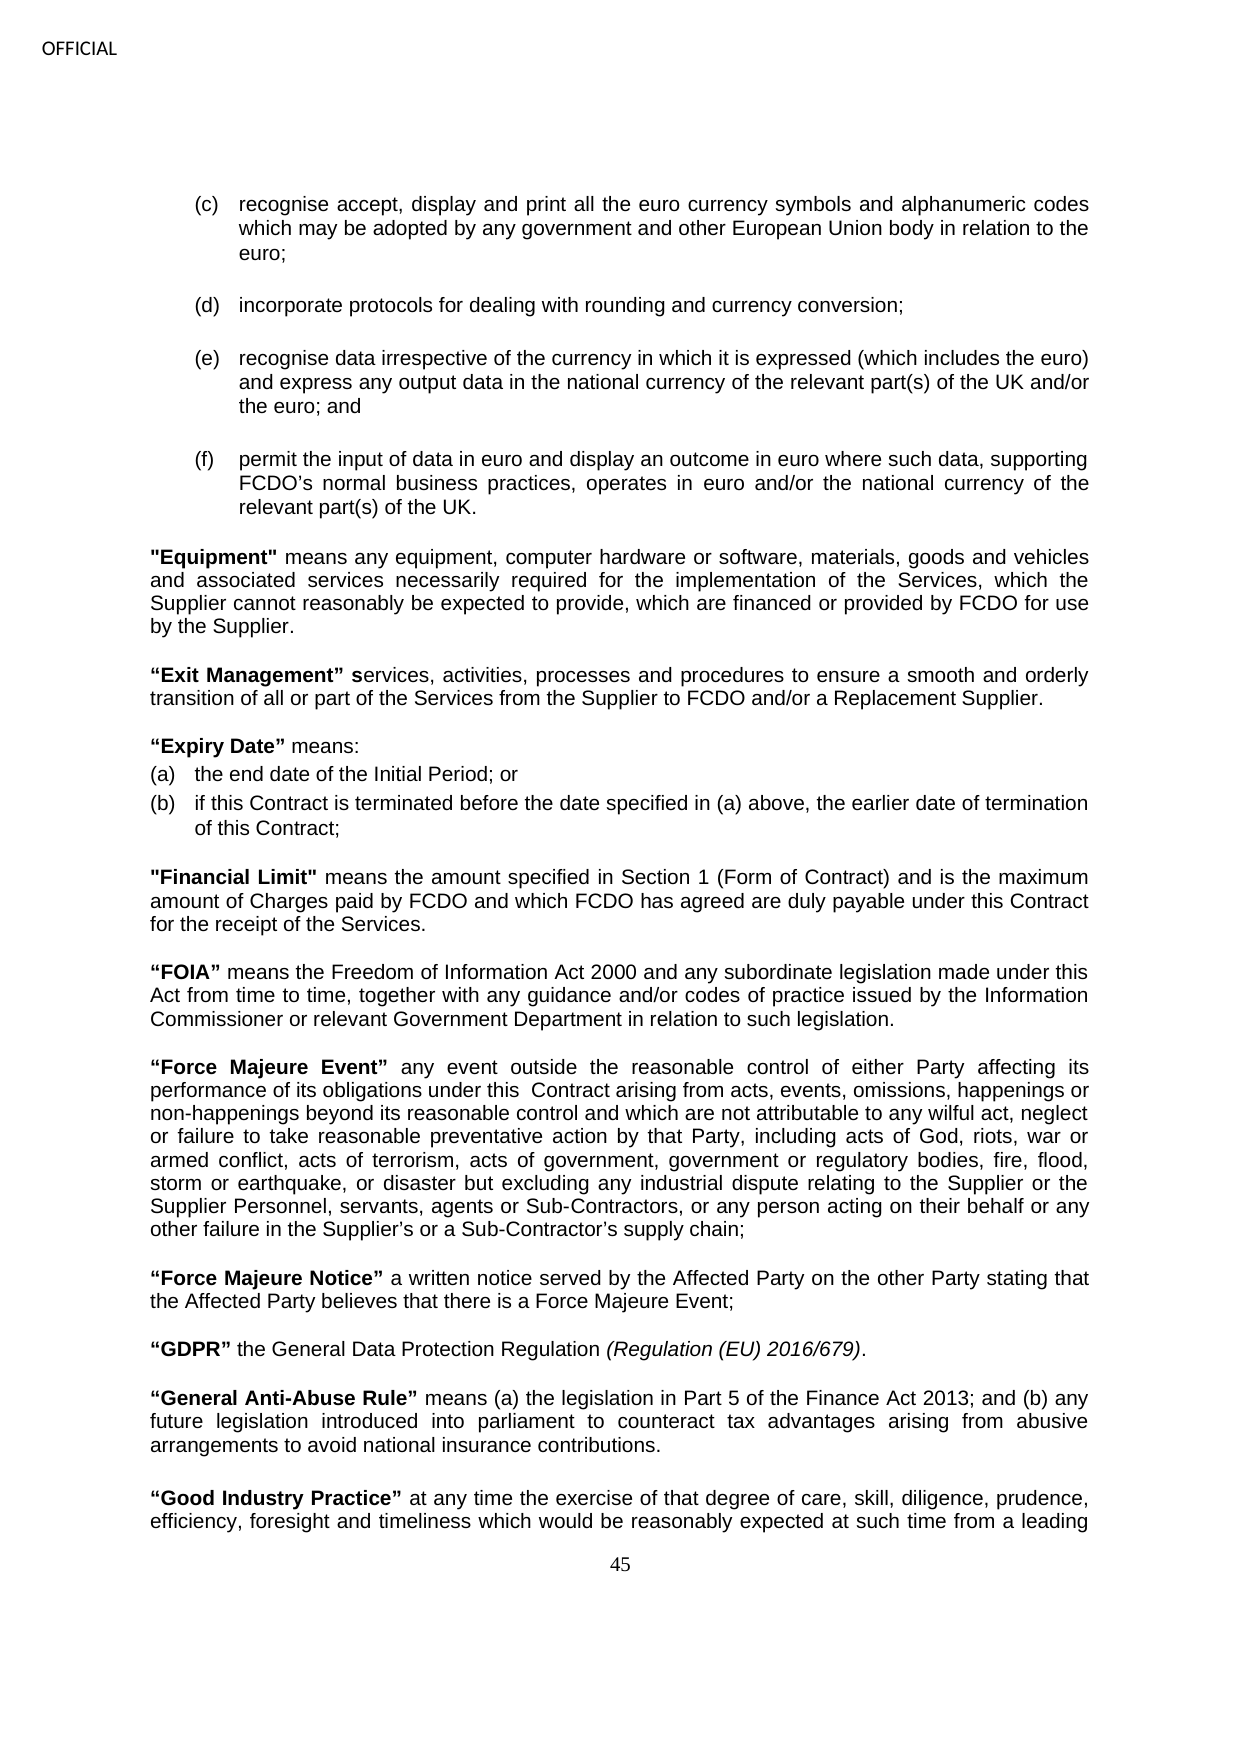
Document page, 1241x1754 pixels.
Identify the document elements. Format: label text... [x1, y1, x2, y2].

list recognise accept, display and print all the euro currency symbols and alphanumeric codes which may be adopted by any government and other European Union body in relation to the euro; [194, 192, 1090, 264]
list the end date of the Initial Period; or [150, 763, 1090, 786]
text “GDPR” the General Data Protection Regulation (Regulation (EU) 2016/679). [150, 1338, 1090, 1361]
list if this Contract is terminated before the date specified in (a) above, the earlier date of termination of this Contract; [150, 792, 1090, 839]
text "Equipment" means any equipment, computer hardware or software, materials, goods and vehicles and associated services necessarily required for the implementation of the Services, which the Supplier cannot reasonably be expected to provide, which are financed or provided by FCDO for use by the Supplier. [150, 545, 1090, 638]
text “Exit Management” services, activities, processes and procedures to ensure a smooth and orderly transition of all or part of the Services from the Supplier to FCDO and/or a Replacement Supplier. [150, 663, 1090, 709]
text "Financial Limit" means the amount specified in Section 1 (Form of Contract) and is the maximum amount of Charges paid by FCDO and which FCDO has agreed are duly payable under this Contract for the receipt of the Services. [150, 866, 1090, 936]
text “Expiry Date” means: [150, 734, 1090, 758]
list incorporate protocols for dealing with rounding and currency conversion; [194, 293, 1090, 316]
text “Force Majeure Event” any event outside the reasonable control of either Party affecting its performance of its obligations under this Contract arising from acts, events, omissions, happenings or non-happenings beyond its reasonable control and which are not attributable to any wilful act, neglect or failure to take reasonable preventative action by that Party, including acts of God, riots, war or armed conflict, acts of terrorism, acts of government, government or regulatory bodies, fire, flood, storm or earthquake, or disaster but excluding any industrial dispute relating to the Supplier or the Supplier Personnel, servants, agents or Sub-Contractors, or any person acting on their behalf or any other failure in the Supplier’s or a Sub-Contractor’s supply chain; [150, 1055, 1090, 1241]
text “FOIA” means the Freedom of Information Act 2000 and any subordinate legislation made under this Act from time to time, together with any guidance and/or codes of practice issued by the Information Commissioner or relevant Government Department in relation to such legislation. [150, 961, 1090, 1030]
list recognise data irrespective of the currency in which it is expressed (which includes the euro) and express any output data in the national currency of the relevant part(s) of the UK and/or the euro; and [194, 346, 1090, 418]
text “Good Industry Practice” at any time the exercise of that degree of care, skill, diligence, prudence, efficiency, foresight and timeliness which would be reasonably expected at such time from a leading [150, 1486, 1090, 1533]
text “General Anti-Abuse Rule” means (a) the legislation in Part 5 of the Finance Act 2013; and (b) any future legislation introduced into parliament to counteract tax advantages arising from abusive arrangements to avoid national insurance contributions. [150, 1387, 1090, 1456]
text “Force Majeure Notice” a written notice served by the Affected Party on the other Party stating that the Affected Party believes that there is a Force Majeure Event; [150, 1266, 1090, 1313]
list permit the input of data in euro and display an outcome in euro where such data, supporting FCDO’s normal business practices, operates in euro and/or the national currency of the relevant part(s) of the UK. [194, 447, 1090, 519]
